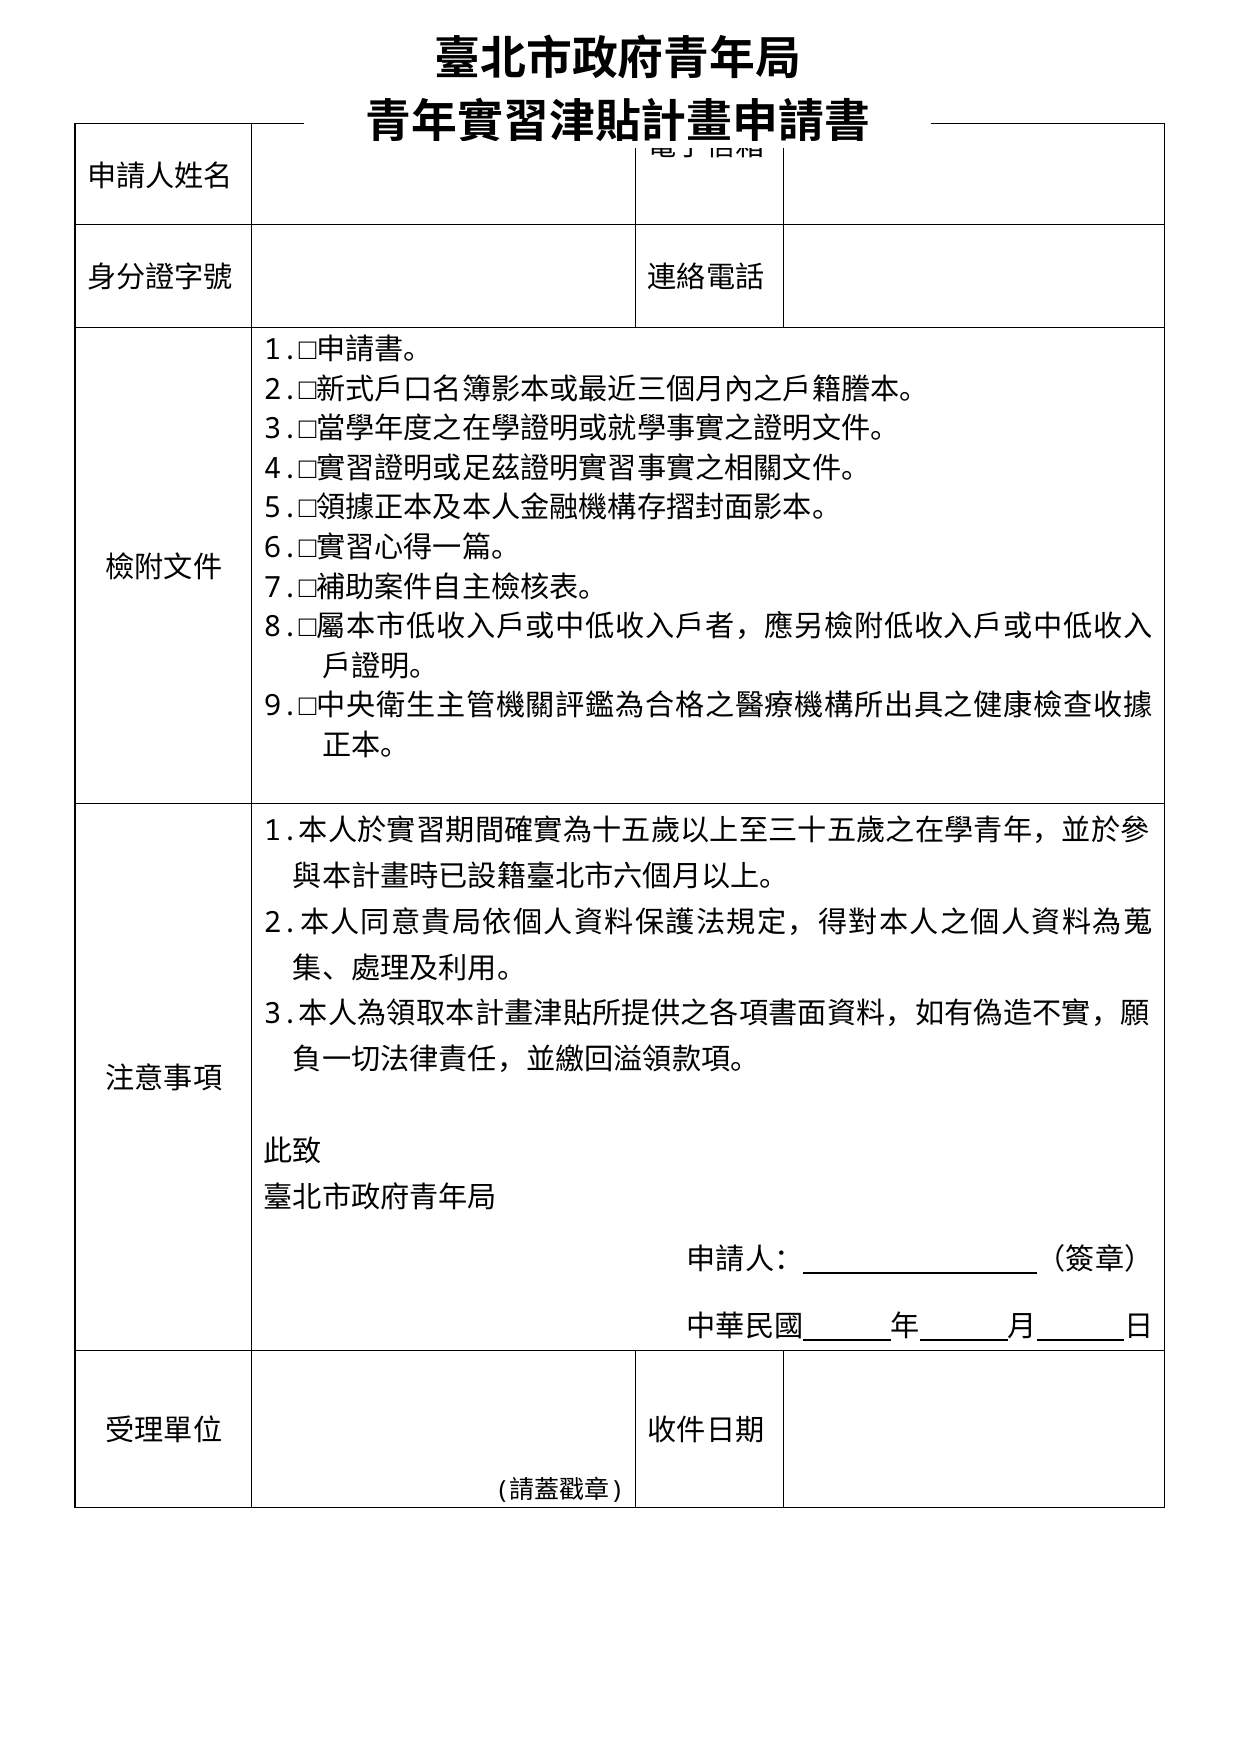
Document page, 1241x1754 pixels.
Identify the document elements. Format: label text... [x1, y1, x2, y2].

table_cell 收件日期 [636, 1351, 783, 1507]
table_cell 連絡電話 [636, 225, 783, 327]
table_header 申請人姓名 [76, 124, 251, 224]
table_header 電子信箱 [636, 148, 783, 224]
table_cell 身分證字號 [76, 225, 251, 327]
text 臺北市政府青年局 [319, 32, 916, 84]
table_cell 1.本人於實習期間確實為十五歲以上至三十五歲之在學青年，並於參與本計畫時已設籍臺北市六個月以上。 2.本人同意貴局依個人資料保護法規定，得對本人之個人資料為蒐集、處理及利用。 3.本人為領取本計畫津貼所提供之各項書面資料，如有偽造不實，願負一切法律責任，並繳回溢領款項。 此致 臺北市政府青年局 申請人： （簽章） 中華民國 年 月 日 [252, 804, 1164, 1350]
table_cell 檢附文件 [76, 328, 251, 803]
table_cell [784, 1351, 1164, 1507]
table_cell [784, 225, 1164, 327]
table_cell 受理單位 [76, 1351, 251, 1507]
text 青年實習津貼計畫申請書 [319, 84, 916, 141]
table_header [252, 124, 635, 224]
table_header [784, 124, 1164, 224]
table_cell 注意事項 [76, 804, 251, 1350]
table_cell [252, 225, 635, 327]
table_cell 1.□申請書。 2.□新式戶口名簿影本或最近三個月內之戶籍謄本。 3.□當學年度之在學證明或就學事實之證明文件。 4.□實習證明或足茲證明實習事實之相關文件。 5.□領據正本及本人金融機構存摺封面影本。 6.□實習心得一篇。 7.□補助案件自主檢核表。 8.□屬本市低收入戶或中低收入戶者，應另檢附低收入戶或中低收入戶證明。 9.□中央衛生主管機關評鑑為合格之醫療機構所出具之健康檢查收據正本。 [252, 328, 1164, 803]
table_cell (請蓋戳章) [252, 1351, 635, 1507]
